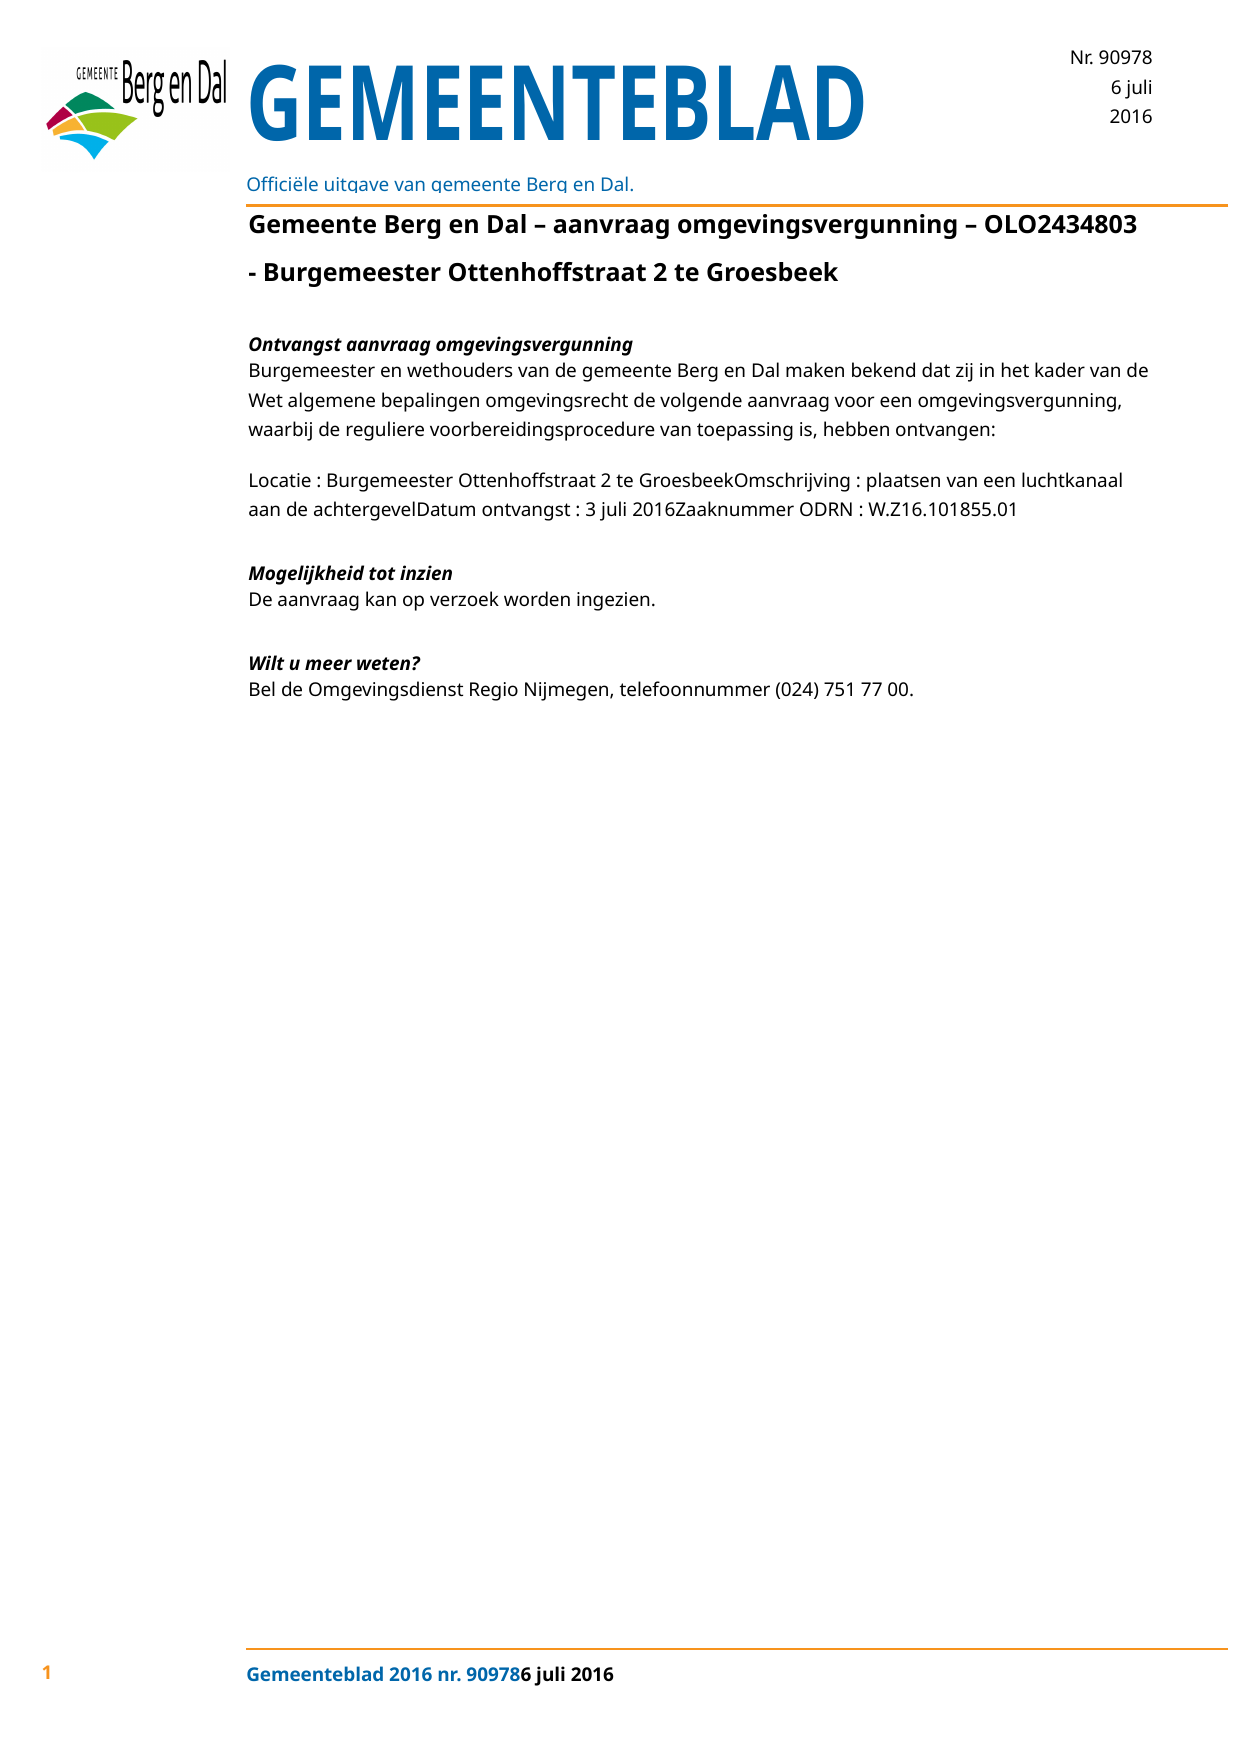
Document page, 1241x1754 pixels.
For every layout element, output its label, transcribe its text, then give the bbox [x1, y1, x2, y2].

text De aanvraag kan op verzoek worden ingezien. [248, 586, 1152, 612]
text Burgemeester en wethouders van de gemeente Berg en Dal maken bekend dat zij in het kader van de Wet algemene bepalingen omgevingsrecht de volgende aanvraag voor een omgevingsvergunning, waarbij de reguliere voorbereidingsprocedure van toepassing is, hebben ontvangen: [248, 357, 1152, 442]
picture [41, 47, 231, 172]
text Mogelijkheid tot inzien [248, 560, 1152, 586]
text Bel de Omgevingsdienst Regio Nijmegen, telefoonnummer (024) 751 77 00. [248, 676, 1152, 701]
text Locatie : Burgemeester Ottenhoffstraat 2 te GroesbeekOmschrijving : plaatsen van een luchtkanaal aan de achtergevelDatum ontvangst : 3 juli 2016Zaaknummer ODRN : W.Z16.101855.01 [248, 467, 1152, 522]
text Gemeente Berg en Dal – aanvraag omgevingsvergunning – OLO2434803 - Burgemeester Ottenhoffstraat 2 te Groesbeek [248, 207, 1152, 288]
text Ontvangst aanvraag omgevingsvergunning [248, 331, 1152, 357]
text Wilt u meer weten? [248, 650, 1152, 676]
